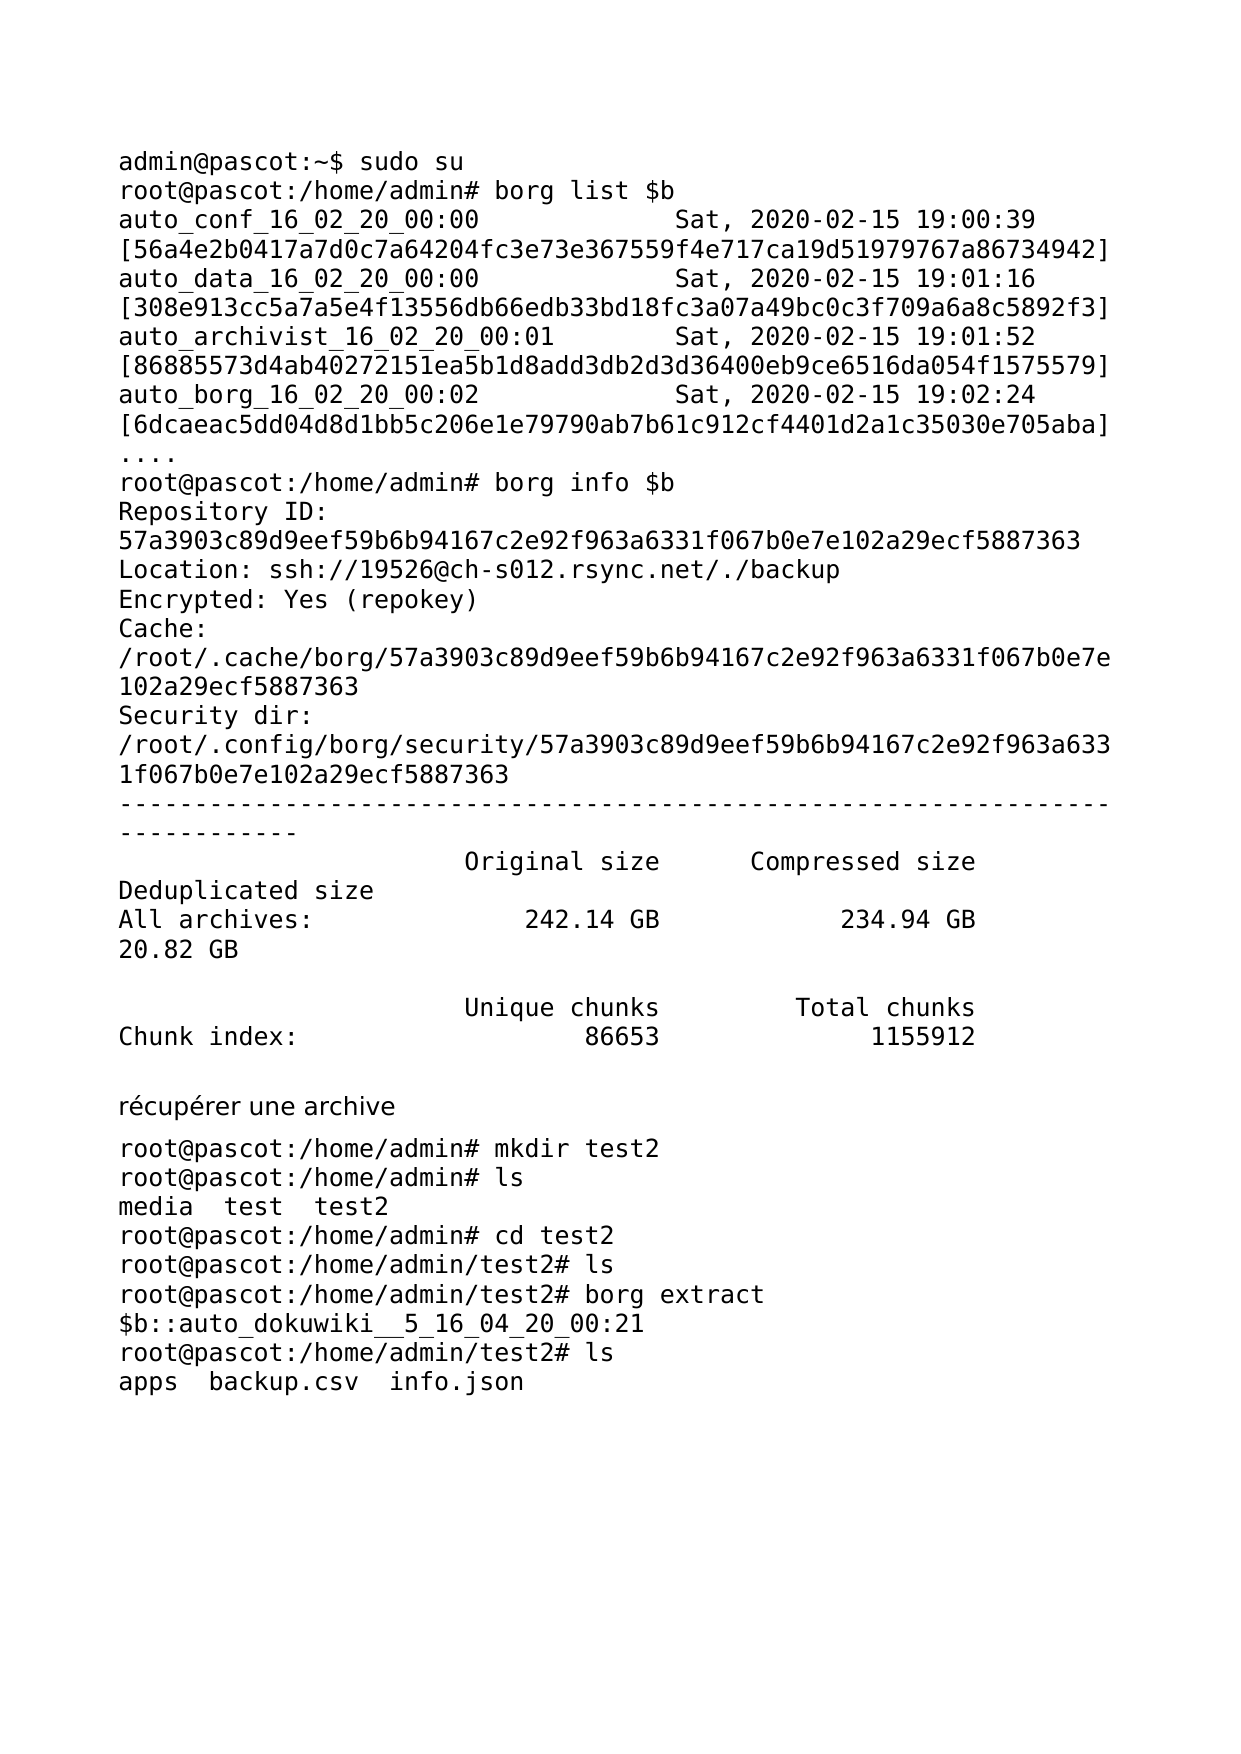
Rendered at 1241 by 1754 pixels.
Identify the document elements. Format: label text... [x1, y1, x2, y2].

text admin@pascot:~$ sudo su root@pascot:/home/admin# borg list $b auto_conf_16_02_20_00:00 Sat, 2020-02-15 19:00:39 [56a4e2b0417a7d0c7a64204fc3e73e367559f4e717ca19d51979767a86734942] auto_data_16_02_20_00:00 Sat, 2020-02-15 19:01:16 [308e913cc5a7a5e4f13556db66edb33bd18fc3a07a49bc0c3f709a6a8c5892f3] auto_archivist_16_02_20_00:01 Sat, 2020-02-15 19:01:52 [86885573d4ab40272151ea5b1d8add3db2d3d36400eb9ce6516da054f1575579] auto_borg_16_02_20_00:02 Sat, 2020-02-15 19:02:24 [6dcaeac5dd04d8d1bb5c206e1e79790ab7b61c912cf4401d2a1c35030e705aba] .... root@pascot:/home/admin# borg info $b Repository ID: 57a3903c89d9eef59b6b94167c2e92f963a6331f067b0e7e102a29ecf5887363 Location: ssh://19526@ch-s012.rsync.net/./backup Encrypted: Yes (repokey) Cache: /root/.cache/borg/57a3903c89d9eef59b6b94167c2e92f963a6331f067b0e7e102a29ecf5887363 Security dir: /root/.config/borg/security/57a3903c89d9eef59b6b94167c2e92f963a6331f067b0e7e102a29ecf5887363 ------------------------------------------------------------------------------ Original size Compressed size Deduplicated size All archives: 242.14 GB 234.94 GB 20.82 GB Unique chunks Total chunks Chunk index: 86653 1155912 [118, 118, 1122, 1081]
text récupérer une archive [118, 1092, 1122, 1122]
text root@pascot:/home/admin# mkdir test2 root@pascot:/home/admin# ls media test test2 root@pascot:/home/admin# cd test2 root@pascot:/home/admin/test2# ls root@pascot:/home/admin/test2# borg extract $b::auto_dokuwiki__5_16_04_20_00:21 root@pascot:/home/admin/test2# ls apps backup.csv info.json [118, 1134, 1122, 1426]
